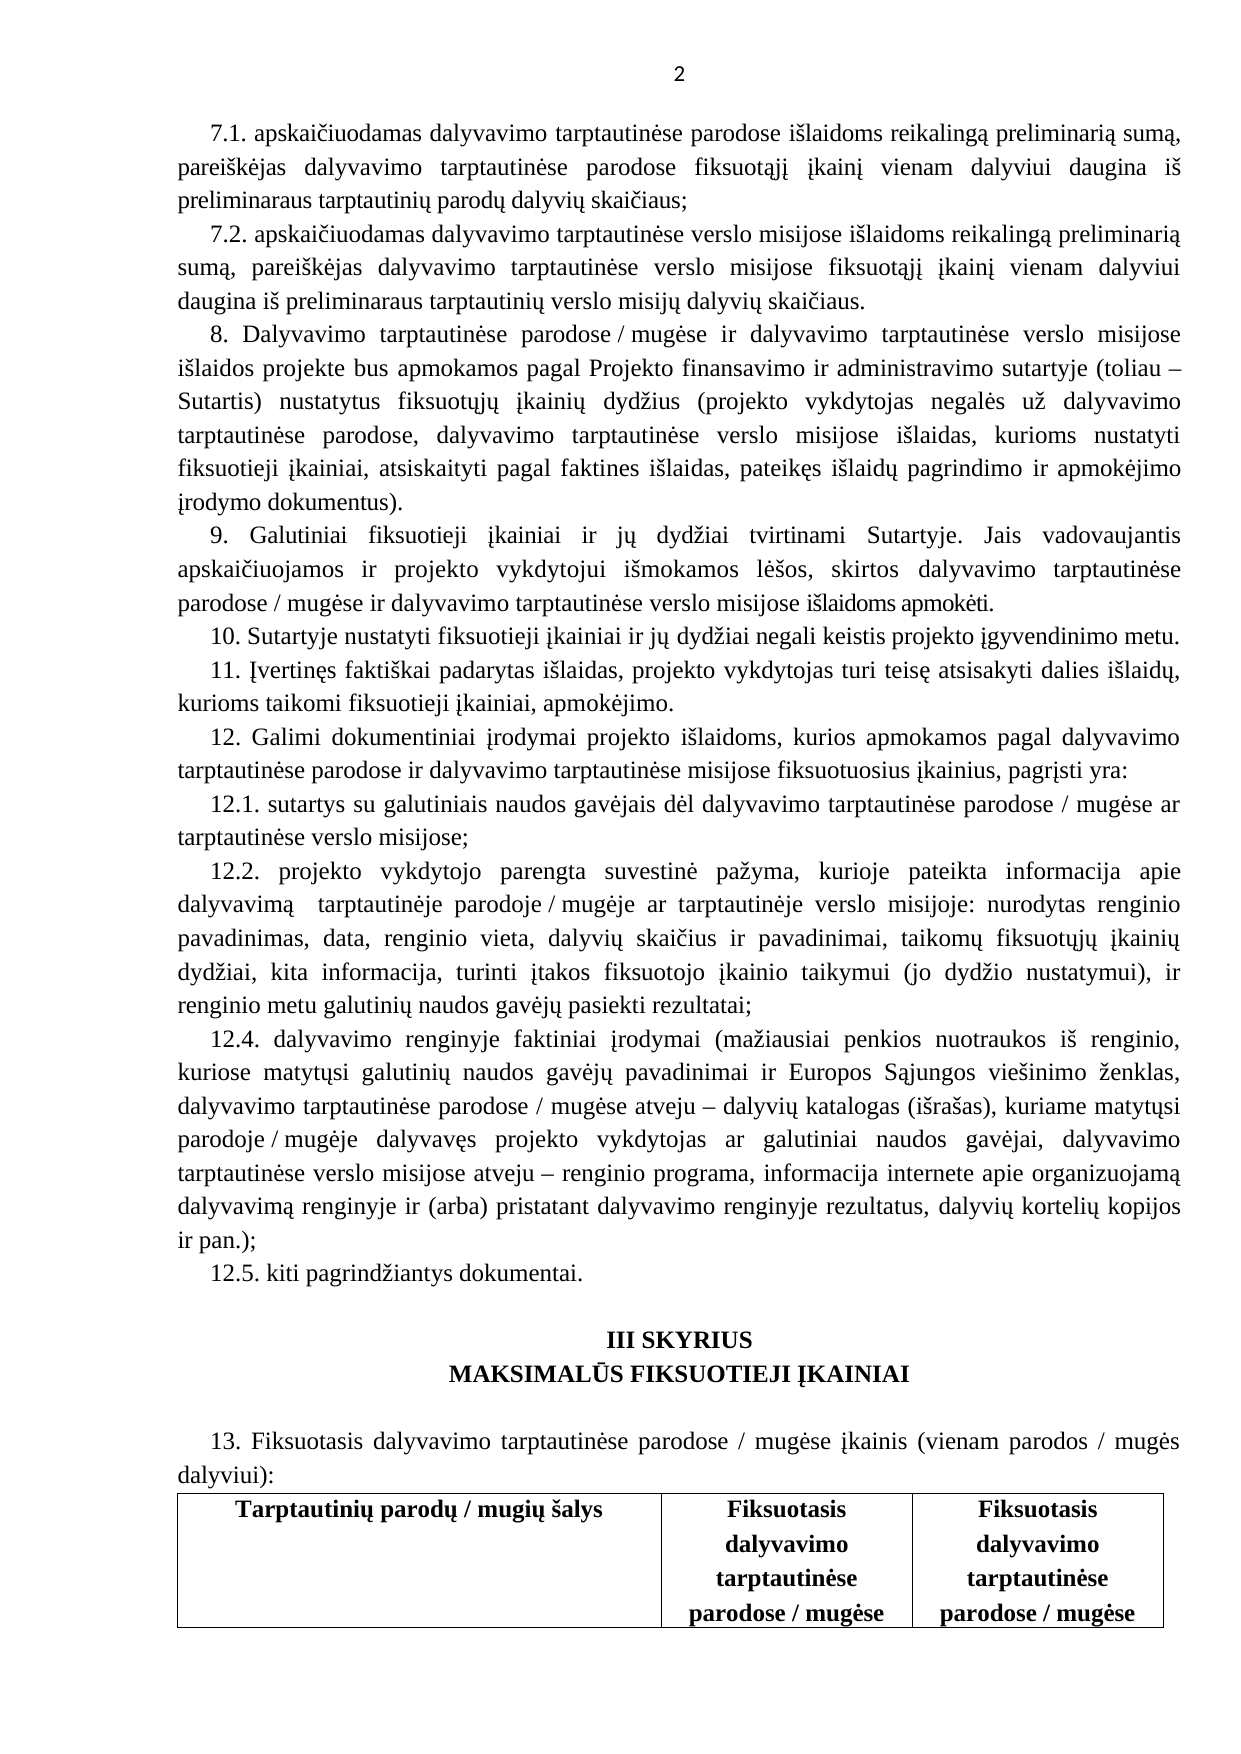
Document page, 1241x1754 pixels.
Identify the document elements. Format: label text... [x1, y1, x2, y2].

table_header Tarptautinių parodų / mugių šalys [178, 1494, 661, 1627]
table_header Fiksuotasis dalyvavimo tarptautinėse parodose / mugėse [662, 1494, 912, 1627]
text 12.5. kiti pagrindžiantys dokumentai. [177, 1258, 1181, 1287]
text 12.2. projekto vykdytojo parengta suvestinė pažyma, kurioje pateikta informacija apie dalyvavimą tarptautinėje parodoje / mugėje ar tarptautinėje verslo misijoje: nurodytas renginio pavadinimas, data, renginio vieta, dalyvių skaičius ir pavadinimai, taikomų fiksuotųjų įkainių dydžiai, kita informacija, turinti įtakos fiksuotojo įkainio taikymui (jo dydžio nustatymui), ir renginio metu galutinių naudos gavėjų pasiekti rezultatai; [177, 856, 1181, 1019]
text 11. Įvertinęs faktiškai padarytas išlaidas, projekto vykdytojas turi teisę atsisakyti dalies išlaidų, kurioms taikomi fiksuotieji įkainiai, apmokėjimo. [177, 655, 1181, 717]
text 12.4. dalyvavimo renginyje faktiniai įrodymai (mažiausiai penkios nuotraukos iš renginio, kuriose matytųsi galutinių naudos gavėjų pavadinimai ir Europos Sąjungos viešinimo ženklas, dalyvavimo tarptautinėse parodose / mugėse atveju – dalyvių katalogas (išrašas), kuriame matytųsi parodoje / mugėje dalyvavęs projekto vykdytojas ar galutiniai naudos gavėjai, dalyvavimo tarptautinėse verslo misijose atveju – renginio programa, informacija internete apie organizuojamą dalyvavimą renginyje ir (arba) pristatant dalyvavimo renginyje rezultatus, dalyvių kortelių kopijos ir pan.); [177, 1024, 1181, 1254]
text MAKSIMALŪS FIKSUOTIEJI ĮKAINIAI [177, 1359, 1181, 1388]
text 7.1. apskaičiuodamas dalyvavimo tarptautinėse parodose išlaidoms reikalingą preliminarią sumą, pareiškėjas dalyvavimo tarptautinėse parodose fiksuotąjį įkainį vienam dalyviui daugina iš preliminaraus tarptautinių parodų dalyvių skaičiaus; [177, 118, 1181, 214]
text III SKYRIUS [177, 1326, 1181, 1354]
text 8. Dalyvavimo tarptautinėse parodose / mugėse ir dalyvavimo tarptautinėse verslo misijose išlaidos projekte bus apmokamos pagal Projekto finansavimo ir administravimo sutartyje (toliau – Sutartis) nustatytus fiksuotųjų įkainių dydžius (projekto vykdytojas negalės už dalyvavimo tarptautinėse parodose, dalyvavimo tarptautinėse verslo misijose išlaidas, kurioms nustatyti fiksuotieji įkainiai, atsiskaityti pagal faktines išlaidas, pateikęs išlaidų pagrindimo ir apmokėjimo įrodymo dokumentus). [177, 319, 1181, 516]
text 9. Galutiniai fiksuotieji įkainiai ir jų dydžiai tvirtinami Sutartyje. Jais vadovaujantis apskaičiuojamos ir projekto vykdytojui išmokamos lėšos, skirtos dalyvavimo tarptautinėse parodose / mugėse ir dalyvavimo tarptautinėse verslo misijose išlaidoms apmokėti. [177, 521, 1181, 616]
text 12. Galimi dokumentiniai įrodymai projekto išlaidoms, kurios apmokamos pagal dalyvavimo tarptautinėse parodose ir dalyvavimo tarptautinėse misijose fiksuotuosius įkainius, pagrįsti yra: [177, 722, 1181, 784]
text 12.1. sutartys su galutiniais naudos gavėjais dėl dalyvavimo tarptautinėse parodose / mugėse ar tarptautinėse verslo misijose; [177, 789, 1181, 851]
text 10. Sutartyje nustatyti fiksuotieji įkainiai ir jų dydžiai negali keistis projekto įgyvendinimo metu. [177, 621, 1181, 650]
text 7.2. apskaičiuodamas dalyvavimo tarptautinėse verslo misijose išlaidoms reikalingą preliminarią sumą, pareiškėjas dalyvavimo tarptautinėse verslo misijose fiksuotąjį įkainį vienam dalyviui daugina iš preliminaraus tarptautinių verslo misijų dalyvių skaičiaus. [177, 219, 1181, 314]
table_header Fiksuotasis dalyvavimo tarptautinėse parodose / mugėse [913, 1494, 1163, 1627]
text 13. Fiksuotasis dalyvavimo tarptautinėse parodose / mugėse įkainis (vienam parodos / mugės dalyviui): [177, 1426, 1181, 1488]
